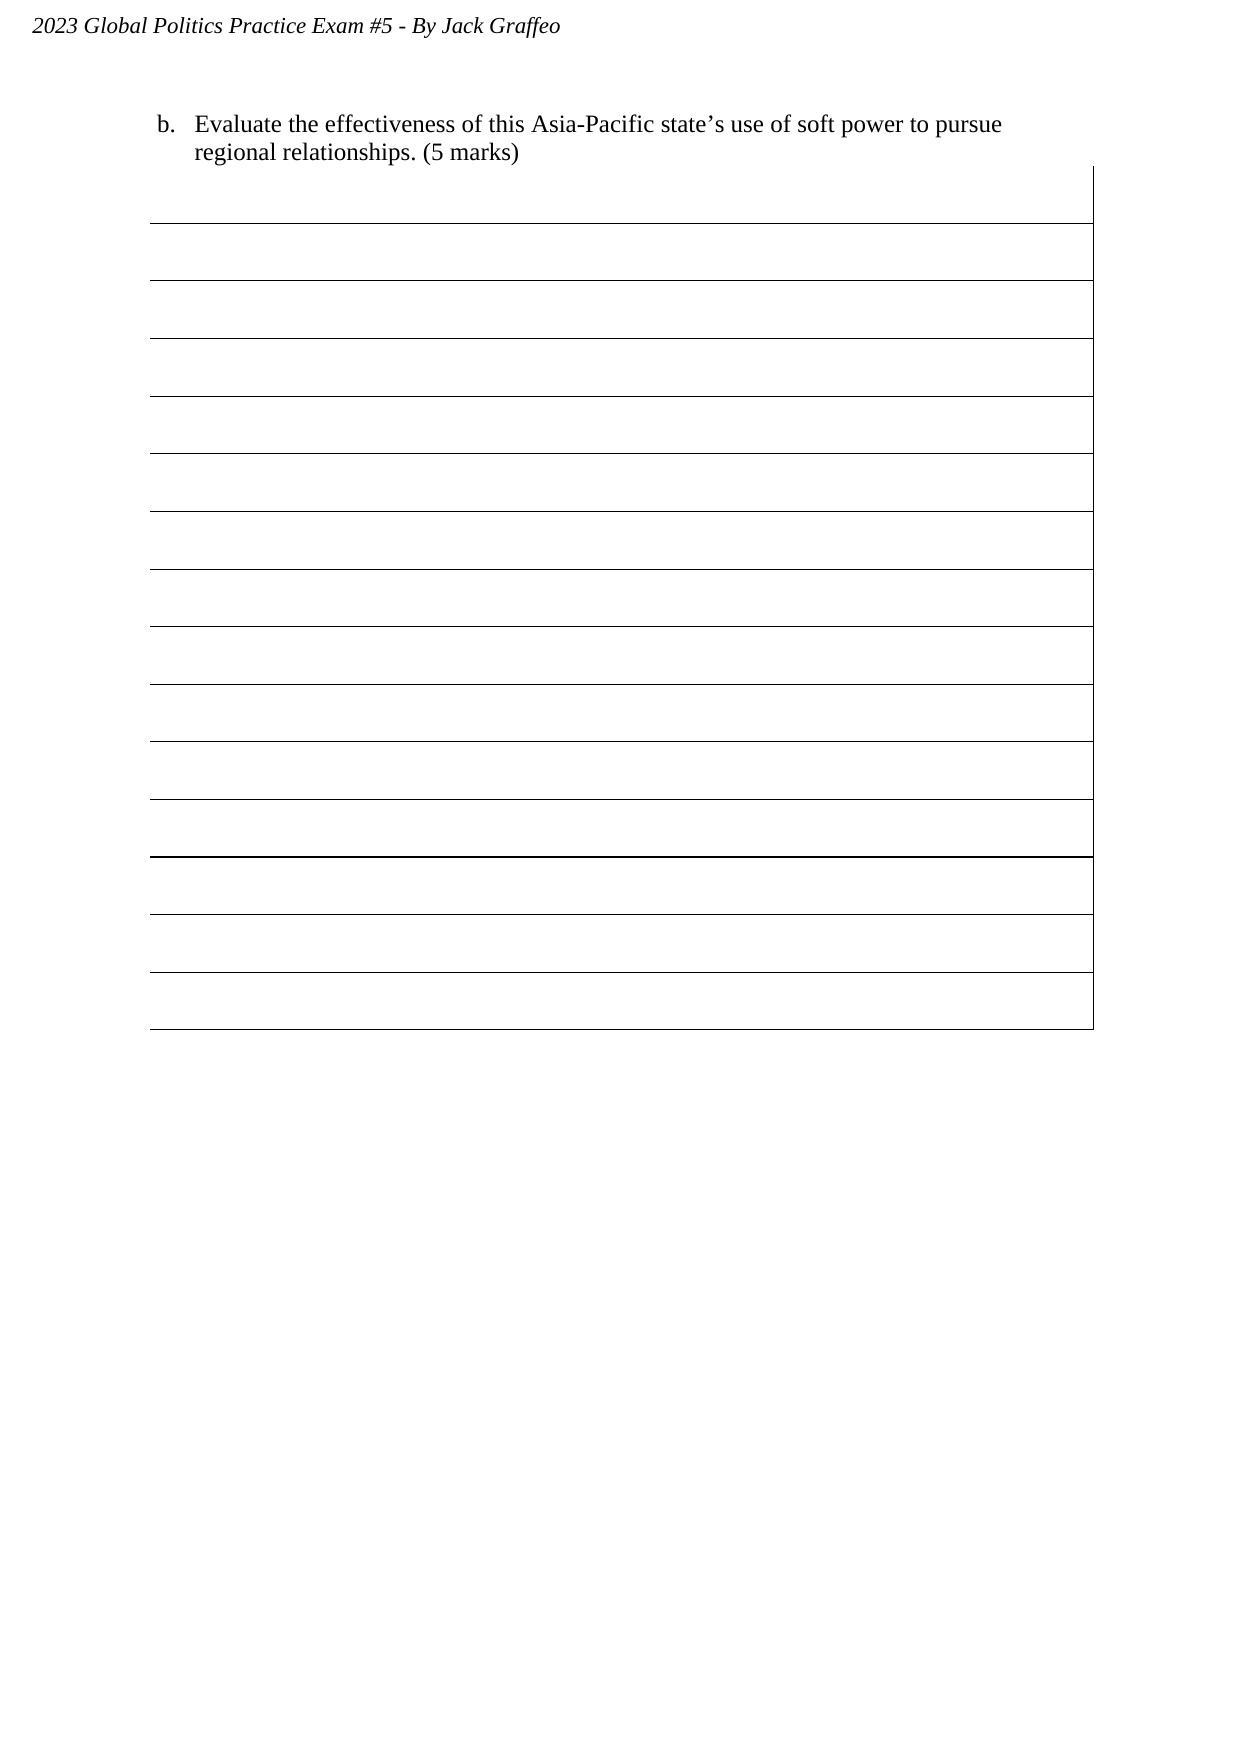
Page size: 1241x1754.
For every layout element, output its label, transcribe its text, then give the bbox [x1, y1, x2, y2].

table_cell [150, 454, 1093, 511]
table_cell [150, 397, 1093, 453]
list Evaluate the effectiveness of this Asia-Pacific state’s use of soft power to pursue regional relationships. (5 marks) [157, 109, 1090, 166]
table_cell [150, 224, 1093, 280]
table_cell [150, 742, 1093, 799]
table_cell [150, 281, 1093, 338]
table_header [150, 166, 1093, 223]
table_cell [150, 915, 1093, 972]
table_cell [150, 800, 1093, 856]
table_cell [150, 570, 1093, 626]
table_cell [150, 627, 1093, 684]
table_cell [150, 858, 1093, 914]
table_cell [150, 339, 1093, 396]
table_cell [150, 685, 1093, 741]
table_cell [150, 973, 1093, 1029]
table_cell [150, 512, 1093, 568]
